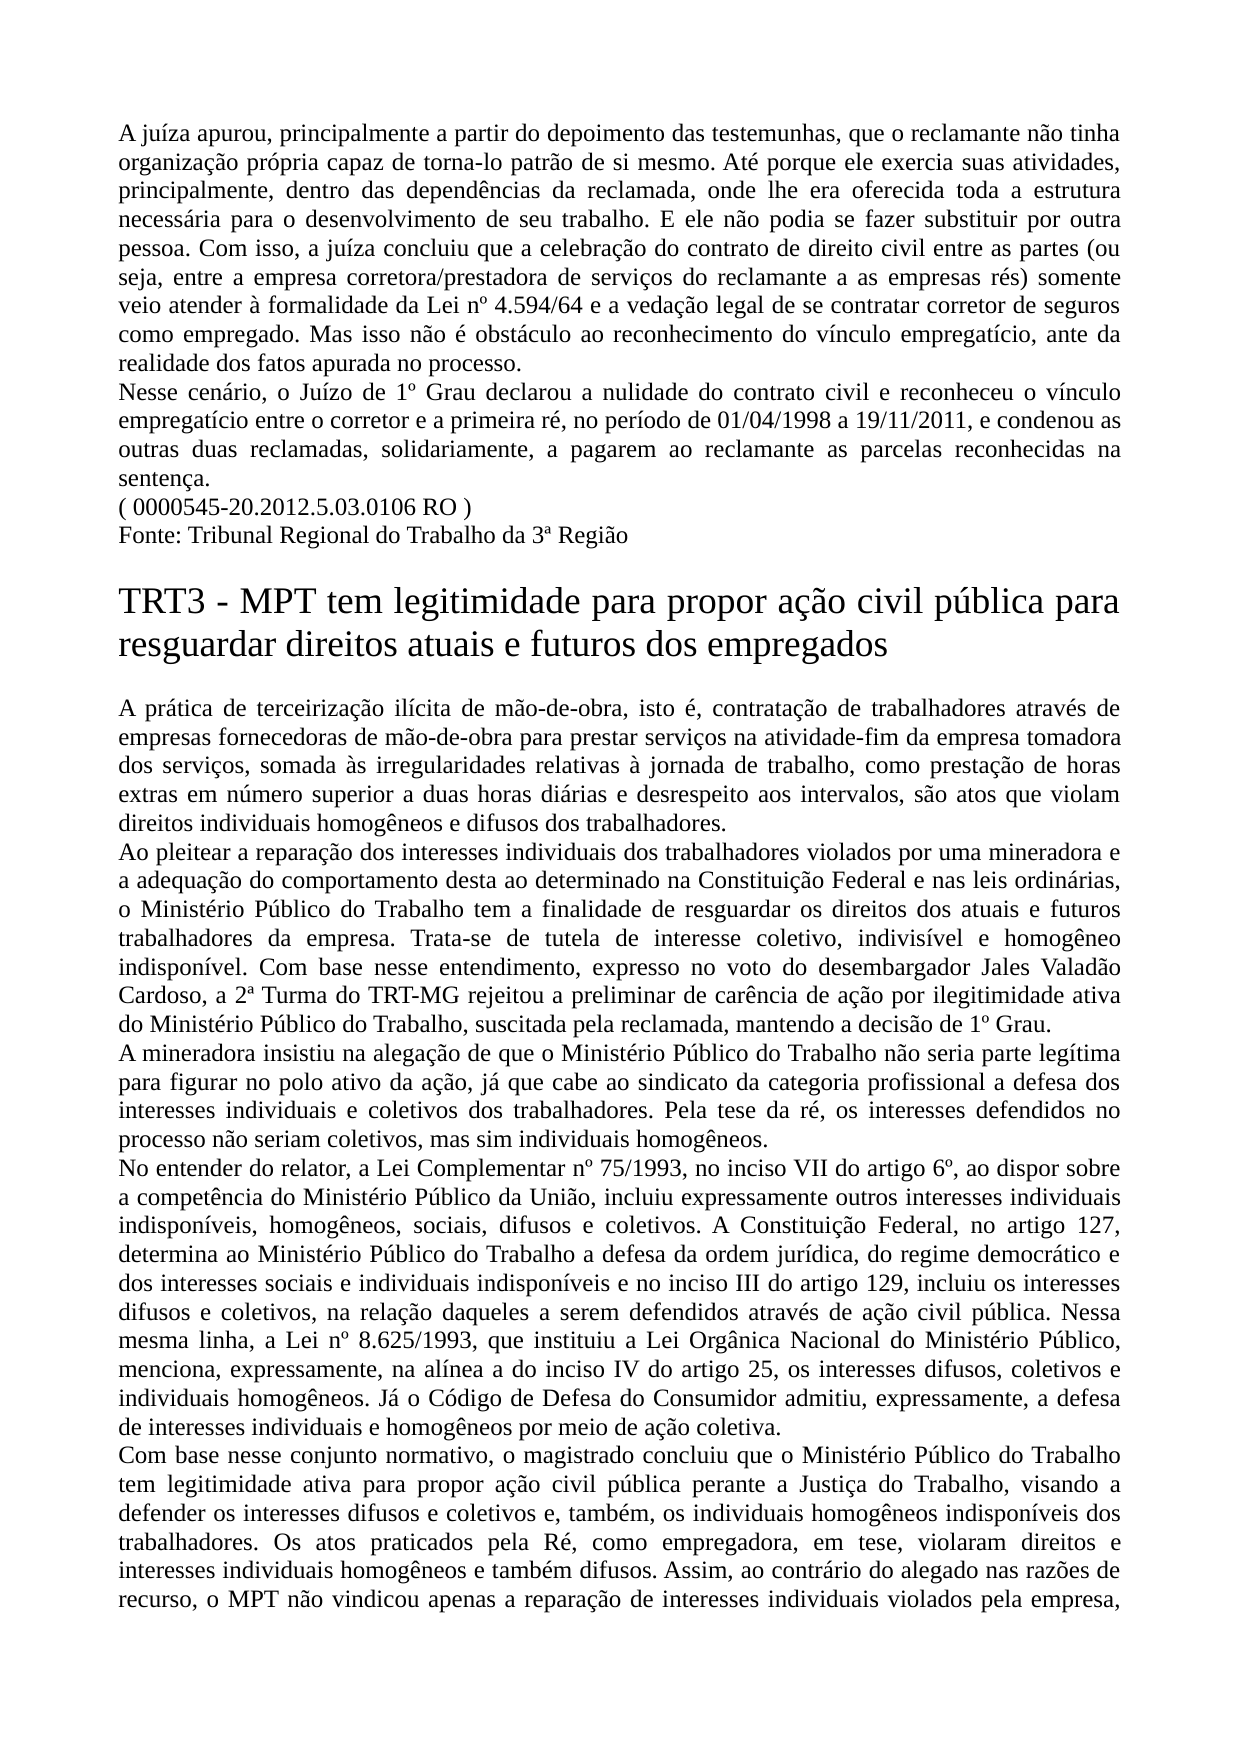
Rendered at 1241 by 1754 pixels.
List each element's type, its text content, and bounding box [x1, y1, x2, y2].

text A prática de terceirização ilícita de mão-de-obra, isto é, contratação de trabalhadores através de empresas fornecedoras de mão-de-obra para prestar serviços na atividade-fim da empresa tomadora dos serviços, somada às irregularidades relativas à jornada de trabalho, como prestação de horas extras em número superior a duas horas diárias e desrespeito aos intervalos, são atos que violam direitos individuais homogêneos e difusos dos trabalhadores. [118, 693, 1122, 837]
text Com base nesse conjunto normativo, o magistrado concluiu que o Ministério Público do Trabalho tem legitimidade ativa para propor ação civil pública perante a Justiça do Trabalho, visando a defender os interesses difusos e coletivos e, também, os individuais homogêneos indisponíveis dos trabalhadores. Os atos praticados pela Ré, como empregadora, em tese, violaram direitos e interesses individuais homogêneos e também difusos. Assim, ao contrário do alegado nas razões de recurso, o MPT não vindicou apenas a reparação de interesses individuais violados pela empresa, [118, 1441, 1122, 1613]
text Ao pleitear a reparação dos interesses individuais dos trabalhadores violados por uma mineradora e a adequação do comportamento desta ao determinado na Constituição Federal e nas leis ordinárias, o Ministério Público do Trabalho tem a finalidade de resguardar os direitos dos atuais e futuros trabalhadores da empresa. Trata-se de tutela de interesse coletivo, indivisível e homogêneo indisponível. Com base nesse entendimento, expresso no voto do desembargador Jales Valadão Cardoso, a 2ª Turma do TRT-MG rejeitou a preliminar de carência de ação por ilegitimidade ativa do Ministério Público do Trabalho, suscitada pela reclamada, mantendo a decisão de 1º Grau. [118, 837, 1122, 1038]
text No entender do relator, a Lei Complementar nº 75/1993, no inciso VII do artigo 6º, ao dispor sobre a competência do Ministério Público da União, incluiu expressamente outros interesses individuais indisponíveis, homogêneos, sociais, difusos e coletivos. A Constituição Federal, no artigo 127, determina ao Ministério Público do Trabalho a defesa da ordem jurídica, do regime democrático e dos interesses sociais e individuais indisponíveis e no inciso III do artigo 129, incluiu os interesses difusos e coletivos, na relação daqueles a serem defendidos através de ação civil pública. Nessa mesma linha, a Lei nº 8.625/1993, que instituiu a Lei Orgânica Nacional do Ministério Público, menciona, expressamente, na alínea a do inciso IV do artigo 25, os interesses difusos, coletivos e individuais homogêneos. Já o Código de Defesa do Consumidor admitiu, expressamente, a defesa de interesses individuais e homogêneos por meio de ação coletiva. [118, 1153, 1122, 1441]
text A juíza apurou, principalmente a partir do depoimento das testemunhas, que o reclamante não tinha organização própria capaz de torna-lo patrão de si mesmo. Até porque ele exercia suas atividades, principalmente, dentro das dependências da reclamada, onde lhe era oferecida toda a estrutura necessária para o desenvolvimento de seu trabalho. E ele não podia se fazer substituir por outra pessoa. Com isso, a juíza concluiu que a celebração do contrato de direito civil entre as partes (ou seja, entre a empresa corretora/prestadora de serviços do reclamante a as empresas rés) somente veio atender à formalidade da Lei nº 4.594/64 e a vedação legal de se contratar corretor de seguros como empregado. Mas isso não é obstáculo ao reconhecimento do vínculo empregatício, ante da realidade dos fatos apurada no processo. [118, 118, 1122, 377]
text A mineradora insistiu na alegação de que o Ministério Público do Trabalho não seria parte legítima para figurar no polo ativo da ação, já que cabe ao sindicato da categoria profissional a defesa dos interesses individuais e coletivos dos trabalhadores. Pela tese da ré, os interesses defendidos no processo não seriam coletivos, mas sim individuais homogêneos. [118, 1038, 1122, 1153]
text ( 0000545-20.2012.5.03.0106 RO ) [118, 492, 1122, 521]
text TRT3 - MPT tem legitimidade para propor ação civil pública para resguardar direitos atuais e futuros dos empregados [118, 578, 1122, 664]
text Nesse cenário, o Juízo de 1º Grau declarou a nulidade do contrato civil e reconheceu o vínculo empregatício entre o corretor e a primeira ré, no período de 01/04/1998 a 19/11/2011, e condenou as outras duas reclamadas, solidariamente, a pagarem ao reclamante as parcelas reconhecidas na sentença. [118, 377, 1122, 492]
text Fonte: Tribunal Regional do Trabalho da 3ª Região [118, 521, 1122, 549]
